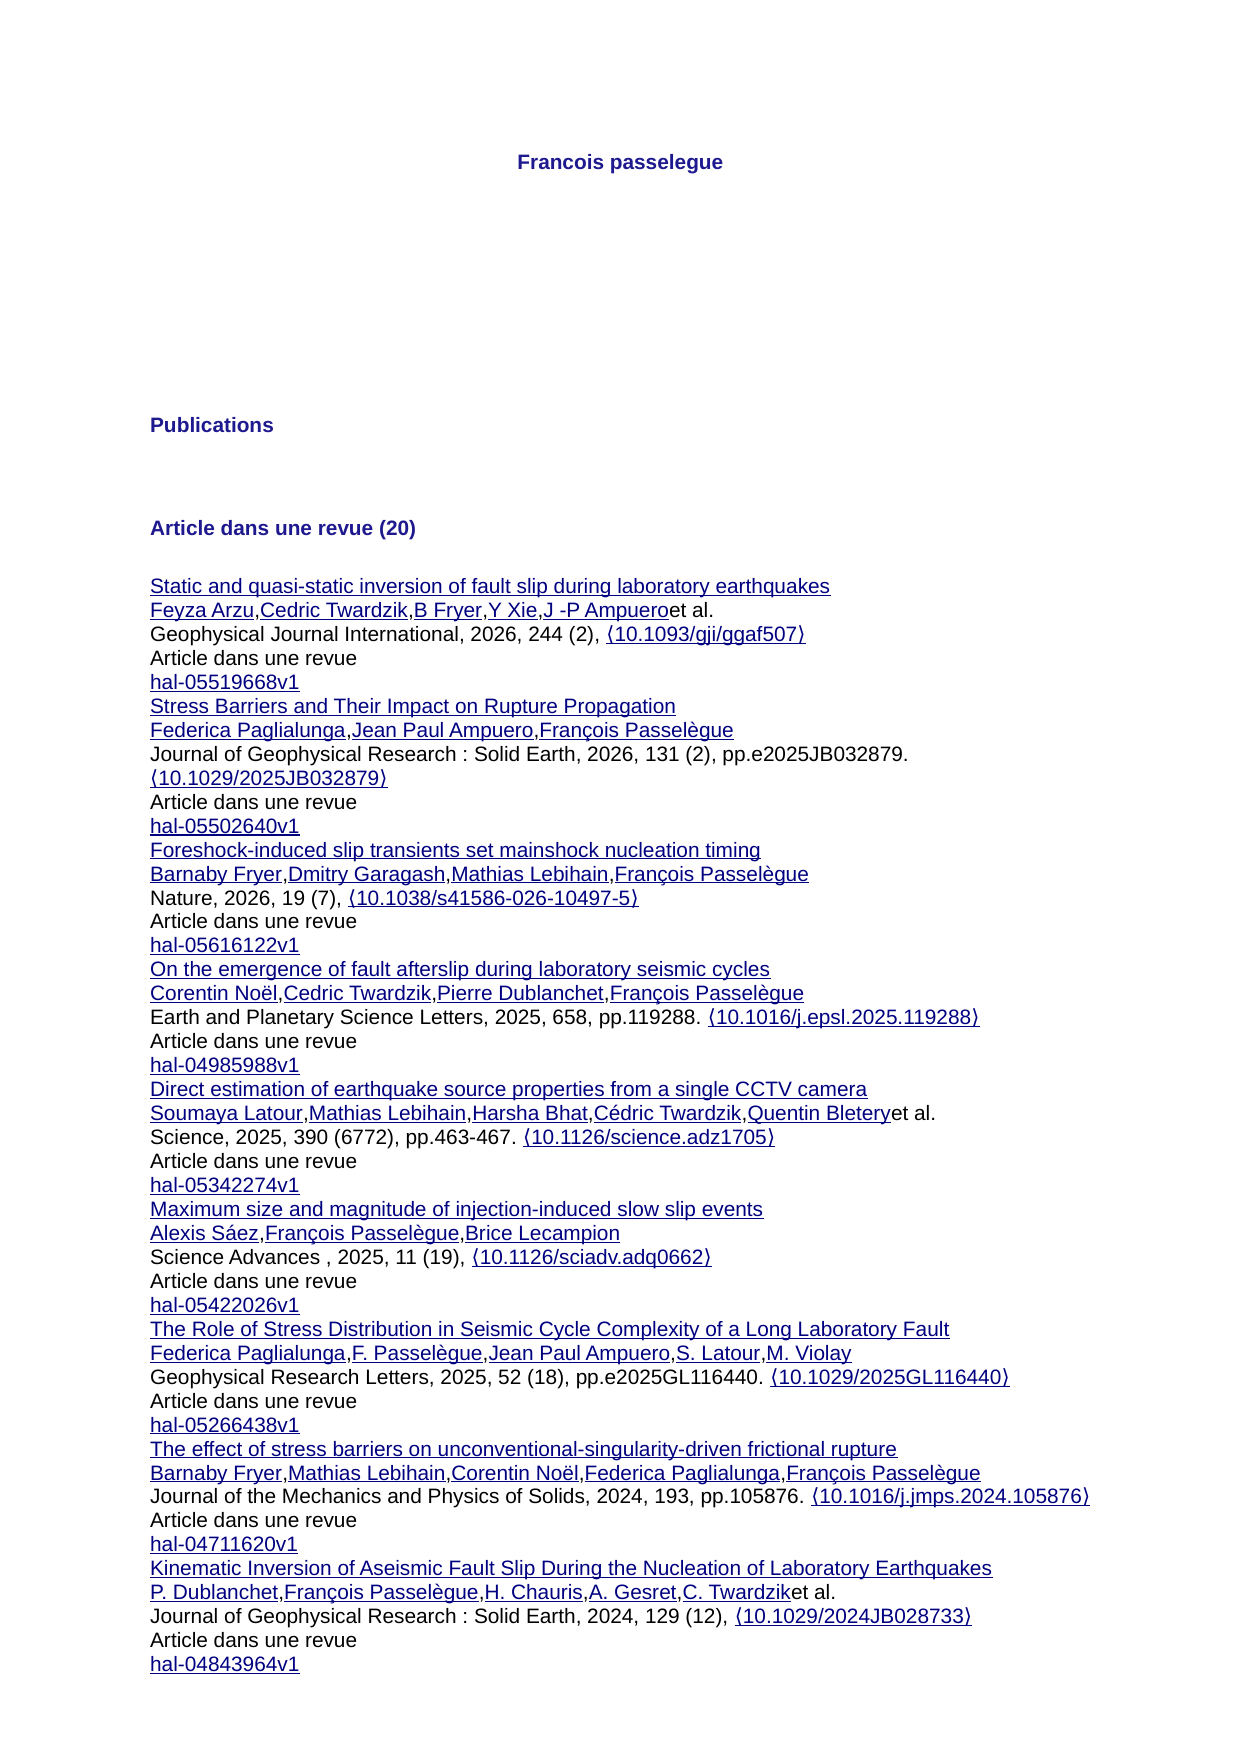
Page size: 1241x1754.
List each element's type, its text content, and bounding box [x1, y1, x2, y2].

table_cell Kinematic Inversion of Aseismic Fault Slip During the Nucleation of Laboratory Earthquakes P. Dublanchet,François Passelègue,H. Chauris,A. Gesret,C. Twardziket al. Journal of Geophysical Research : Solid Earth, 2024, 129 (12), ⟨10.1029/2024JB028733⟩ Article dans une revue hal-04843964v1 [150, 1556, 1090, 1676]
table_cell On the emergence of fault afterslip during laboratory seismic cycles Corentin Noël,Cedric Twardzik,Pierre Dublanchet,François Passelègue Earth and Planetary Science Letters, 2025, 658, pp.119288. ⟨10.1016/j.epsl.2025.119288⟩ Article dans une revue hal-04985988v1 [150, 957, 1090, 1077]
table_cell Maximum size and magnitude of injection-induced slow slip events Alexis Sáez,François Passelègue,Brice Lecampion Science Advances , 2025, 11 (19), ⟨10.1126/sciadv.adq0662⟩ Article dans une revue hal-05422026v1 [150, 1197, 1090, 1317]
subtitle Francois passelegue [150, 150, 1090, 174]
table_cell Stress Barriers and Their Impact on Rupture Propagation Federica Paglialunga,Jean Paul Ampuero,François Passelègue Journal of Geophysical Research : Solid Earth, 2026, 131 (2), pp.e2025JB032879. ⟨10.1029/2025JB032879⟩ Article dans une revue hal-05502640v1 [150, 694, 1090, 837]
subtitle Publications [150, 412, 1090, 436]
table_header Static and quasi-static inversion of fault slip during laboratory earthquakes Feyza Arzu,Cedric Twardzik,B Fryer,Y Xie,J -P Ampueroet al. Geophysical Journal International, 2026, 244 (2), ⟨10.1093/gji/ggaf507⟩ Article dans une revue hal-05519668v1 [150, 574, 1090, 694]
table_cell The effect of stress barriers on unconventional-singularity-driven frictional rupture Barnaby Fryer,Mathias Lebihain,Corentin Noël,Federica Paglialunga,François Passelègue Journal of the Mechanics and Physics of Solids, 2024, 193, pp.105876. ⟨10.1016/j.jmps.2024.105876⟩ Article dans une revue hal-04711620v1 [150, 1436, 1090, 1556]
table_cell The Role of Stress Distribution in Seismic Cycle Complexity of a Long Laboratory Fault Federica Paglialunga,F. Passelègue,Jean Paul Ampuero,S. Latour,M. Violay Geophysical Research Letters, 2025, 52 (18), pp.e2025GL116440. ⟨10.1029/2025GL116440⟩ Article dans une revue hal-05266438v1 [150, 1317, 1090, 1436]
table_cell Foreshock-induced slip transients set mainshock nucleation timing Barnaby Fryer,Dmitry Garagash,Mathias Lebihain,François Passelègue Nature, 2026, 19 (7), ⟨10.1038/s41586-026-10497-5⟩ Article dans une revue hal-05616122v1 [150, 838, 1090, 957]
table_cell Direct estimation of earthquake source properties from a single CCTV camera Soumaya Latour,Mathias Lebihain,Harsha Bhat,Cédric Twardzik,Quentin Bleteryet al. Science, 2025, 390 (6772), pp.463-467. ⟨10.1126/science.adz1705⟩ Article dans une revue hal-05342274v1 [150, 1077, 1090, 1197]
subtitle Article dans une revue (20) [150, 516, 1090, 539]
